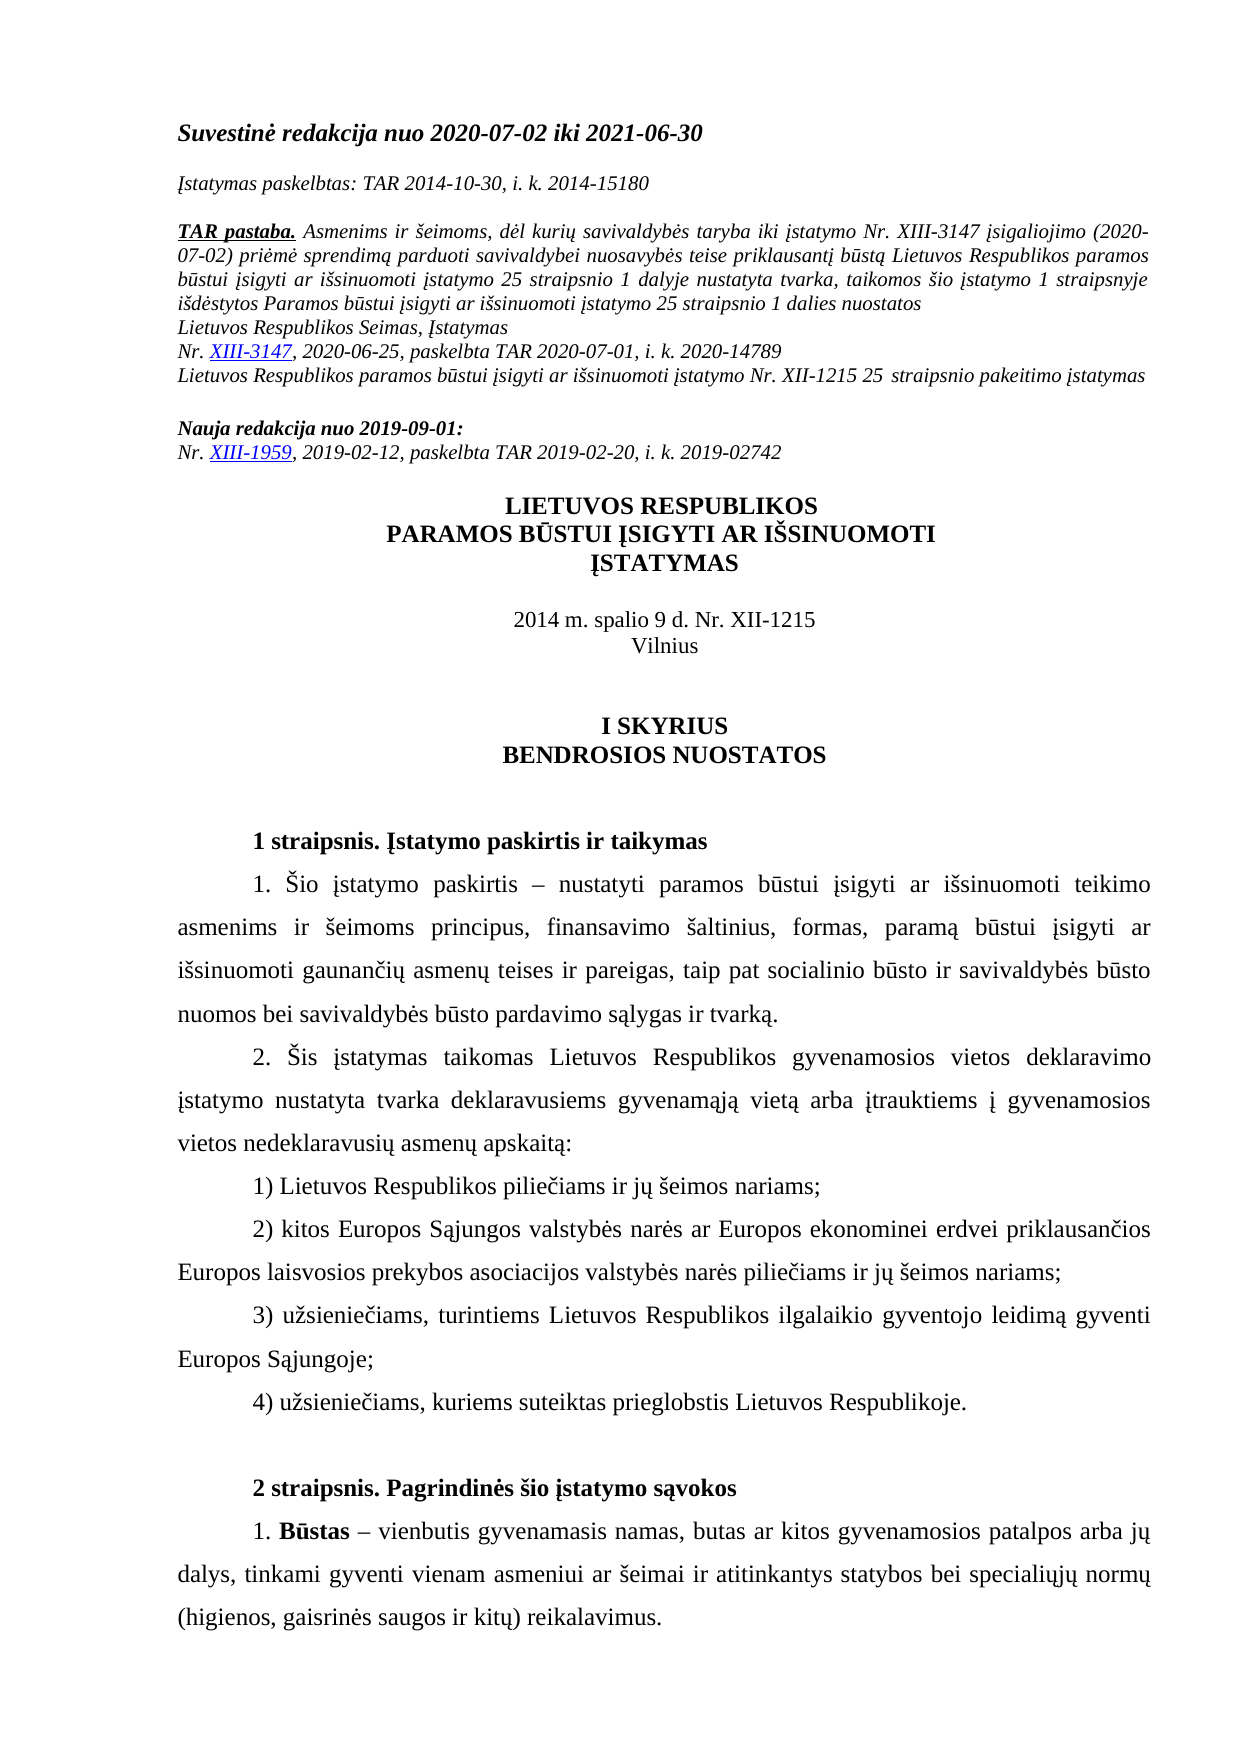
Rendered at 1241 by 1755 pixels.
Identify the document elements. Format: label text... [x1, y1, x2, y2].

text BENDROSIOS NUOSTATOS [177, 740, 1152, 769]
text Nr. XIII-1959, 2019-02-12, paskelbta TAR 2019-02-20, i. k. 2019-02742 [177, 440, 1152, 464]
text 2) kitos Europos Sąjungos valstybės narės ar Europos ekonominei erdvei priklausančios Europos laisvosios prekybos asociacijos valstybės narės piliečiams ir jų šeimos nariams; [177, 1214, 1152, 1286]
text 1. Būstas – vienbutis gyvenamasis namas, butas ar kitos gyvenamosios patalpos arba jų dalys, tinkami gyventi vienam asmeniui ar šeimai ir atitinkantys statybos bei specialiųjų normų (higienos, gaisrinės saugos ir kitų) reikalavimus. [177, 1516, 1152, 1631]
text I SKYRIUS [177, 711, 1152, 740]
text Nr. XIII-3147, 2020-06-25, paskelbta TAR 2020-07-01, i. k. 2020-14789 [177, 339, 1152, 363]
text TAR pastaba. Asmenims ir šeimoms, dėl kurių savivaldybės taryba iki įstatymo Nr. XIII-3147 įsigaliojimo (2020-07-02) priėmė sprendimą parduoti savivaldybei nuosavybės teise priklausantį būstą Lietuvos Respublikos paramos būstui įsigyti ar išsinuomoti įstatymo 25 straipsnio 1 dalyje nustatyta tvarka, taikomos šio įstatymo 1 straipsnyje išdėstytos Paramos būstui įsigyti ar išsinuomoti įstatymo 25 straipsnio 1 dalies nuostatos [177, 219, 1152, 315]
text 2014 m. spalio 9 d. Nr. XII-1215 Vilnius [177, 606, 1152, 658]
text 4) užsieniečiams, kuriems suteiktas prieglobstis Lietuvos Respublikoje. [177, 1387, 1152, 1416]
text Lietuvos Respublikos paramos būstui įsigyti ar išsinuomoti įstatymo Nr. XII-1215 25 straipsnio pakeitimo įstatymas [177, 363, 1152, 387]
text 1 straipsnis. Įstatymo paskirtis ir taikymas [177, 826, 1152, 855]
text LIETUVOS RESPUBLIKOS PARAMOS BŪSTUI ĮSIGYTI AR IŠSINUOMOTI ĮSTATYMAS [177, 491, 1152, 577]
text Nauja redakcija nuo 2019-09-01: [177, 416, 1152, 440]
text 3) užsieniečiams, turintiems Lietuvos Respublikos ilgalaikio gyventojo leidimą gyventi Europos Sąjungoje; [177, 1301, 1152, 1372]
text 1) Lietuvos Respublikos piliečiams ir jų šeimos nariams; [177, 1171, 1152, 1200]
text Suvestinė redakcija nuo 2020-07-02 iki 2021-06-30 [177, 118, 1152, 147]
text Įstatymas paskelbtas: TAR 2014-10-30, i. k. 2014-15180 [177, 171, 1152, 195]
text Lietuvos Respublikos Seimas, Įstatymas [177, 315, 1152, 339]
text 2. Šis įstatymas taikomas Lietuvos Respublikos gyvenamosios vietos deklaravimo įstatymo nustatyta tvarka deklaravusiems gyvenamąją vietą arba įtrauktiems į gyvenamosios vietos nedeklaravusių asmenų apskaitą: [177, 1042, 1152, 1157]
text 2 straipsnis. Pagrindinės šio įstatymo sąvokos [177, 1473, 1152, 1502]
text 1. Šio įstatymo paskirtis – nustatyti paramos būstui įsigyti ar išsinuomoti teikimo asmenims ir šeimoms principus, finansavimo šaltinius, formas, paramą būstui įsigyti ar išsinuomoti gaunančių asmenų teises ir pareigas, taip pat socialinio būsto ir savivaldybės būsto nuomos bei savivaldybės būsto pardavimo sąlygas ir tvarką. [177, 869, 1152, 1027]
